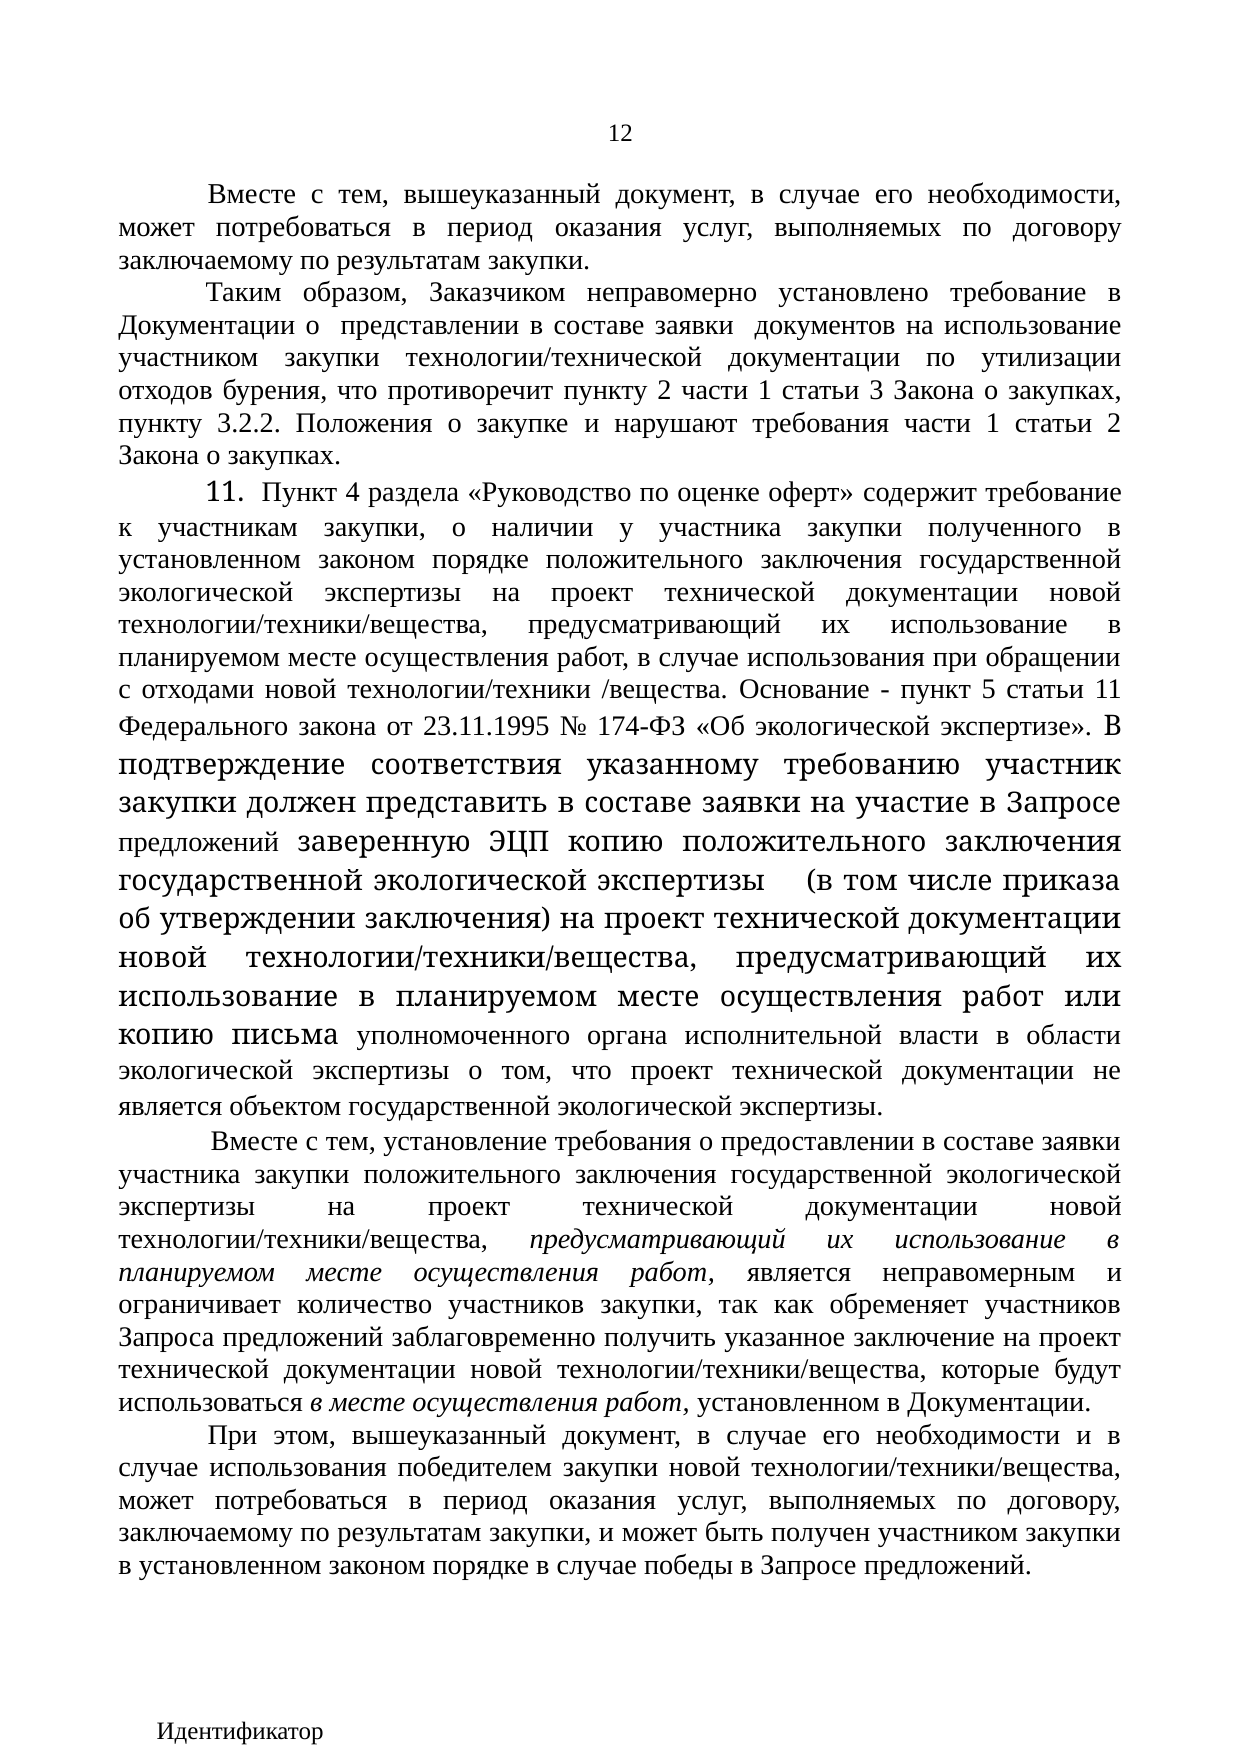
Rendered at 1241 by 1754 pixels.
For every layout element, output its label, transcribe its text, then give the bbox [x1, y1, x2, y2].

text При этом, вышеуказанный документ, в случае его необходимости и в случае использования победителем закупки новой технологии/техники/вещества, может потребоваться в период оказания услуг, выполняемых по договору, заключаемому по результатам закупки, и может быть получен участником закупки в установленном законом порядке в случае победы в Запросе предложений. [118, 1418, 1122, 1581]
text Вместе с тем, установление требования о предоставлении в составе заявки участника закупки положительного заключения государственной экологической экспертизы на проект технической документации новой технологии/техники/вещества, предусматривающий их использование в планируемом месте осуществления работ, является неправомерным и ограничивает количество участников закупки, так как обременяет участников Запроса предложений заблаговременно получить указанное заключение на проект технической документации новой технологии/техники/вещества, которые будут использоваться в месте осуществления работ, установленном в Документации. [118, 1124, 1122, 1418]
text 11. Пункт 4 раздела «Руководство по оценке оферт» содержит требование к участникам закупки, о наличии у участника закупки полученного в установленном законом порядке положительного заключения государственной экологической экспертизы на проект технической документации новой технологии/техники/вещества, предусматривающий их использование в планируемом месте осуществления работ, в случае использования при обращении с отходами новой технологии/техники /вещества. Основание - пункт 5 статьи 11 Федерального закона от 23.11.1995 № 174-ФЗ «Об экологической экспертизе». В подтверждение соответствия указанному требованию участник закупки должен представить в составе заявки на участие в Запросе предложений заверенную ЭЦП копию положительного заключения государственной экологической экспертизы (в том числе приказа об утверждении заключения) на проект технической документации новой технологии/техники/вещества, предусматривающий их использование в планируемом месте осуществления работ или копию письма уполномоченного органа исполнительной власти в области экологической экспертизы о том, что проект технической документации не является объектом государственной экологической экспертизы. [118, 471, 1122, 1124]
text Вместе с тем, вышеуказанный документ, в случае его необходимости, может потребоваться в период оказания услуг, выполняемых по договору заключаемому по результатам закупки. [118, 176, 1122, 275]
text Таким образом, Заказчиком неправомерно установлено требование в Документации о представлении в составе заявки документов на использование участником закупки технологии/технической документации по утилизации отходов бурения, что противоречит пункту 2 части 1 статьи 3 Закона о закупках, пункту 3.2.2. Положения о закупке и нарушают требования части 1 статьи 2 Закона о закупках. [118, 275, 1122, 471]
